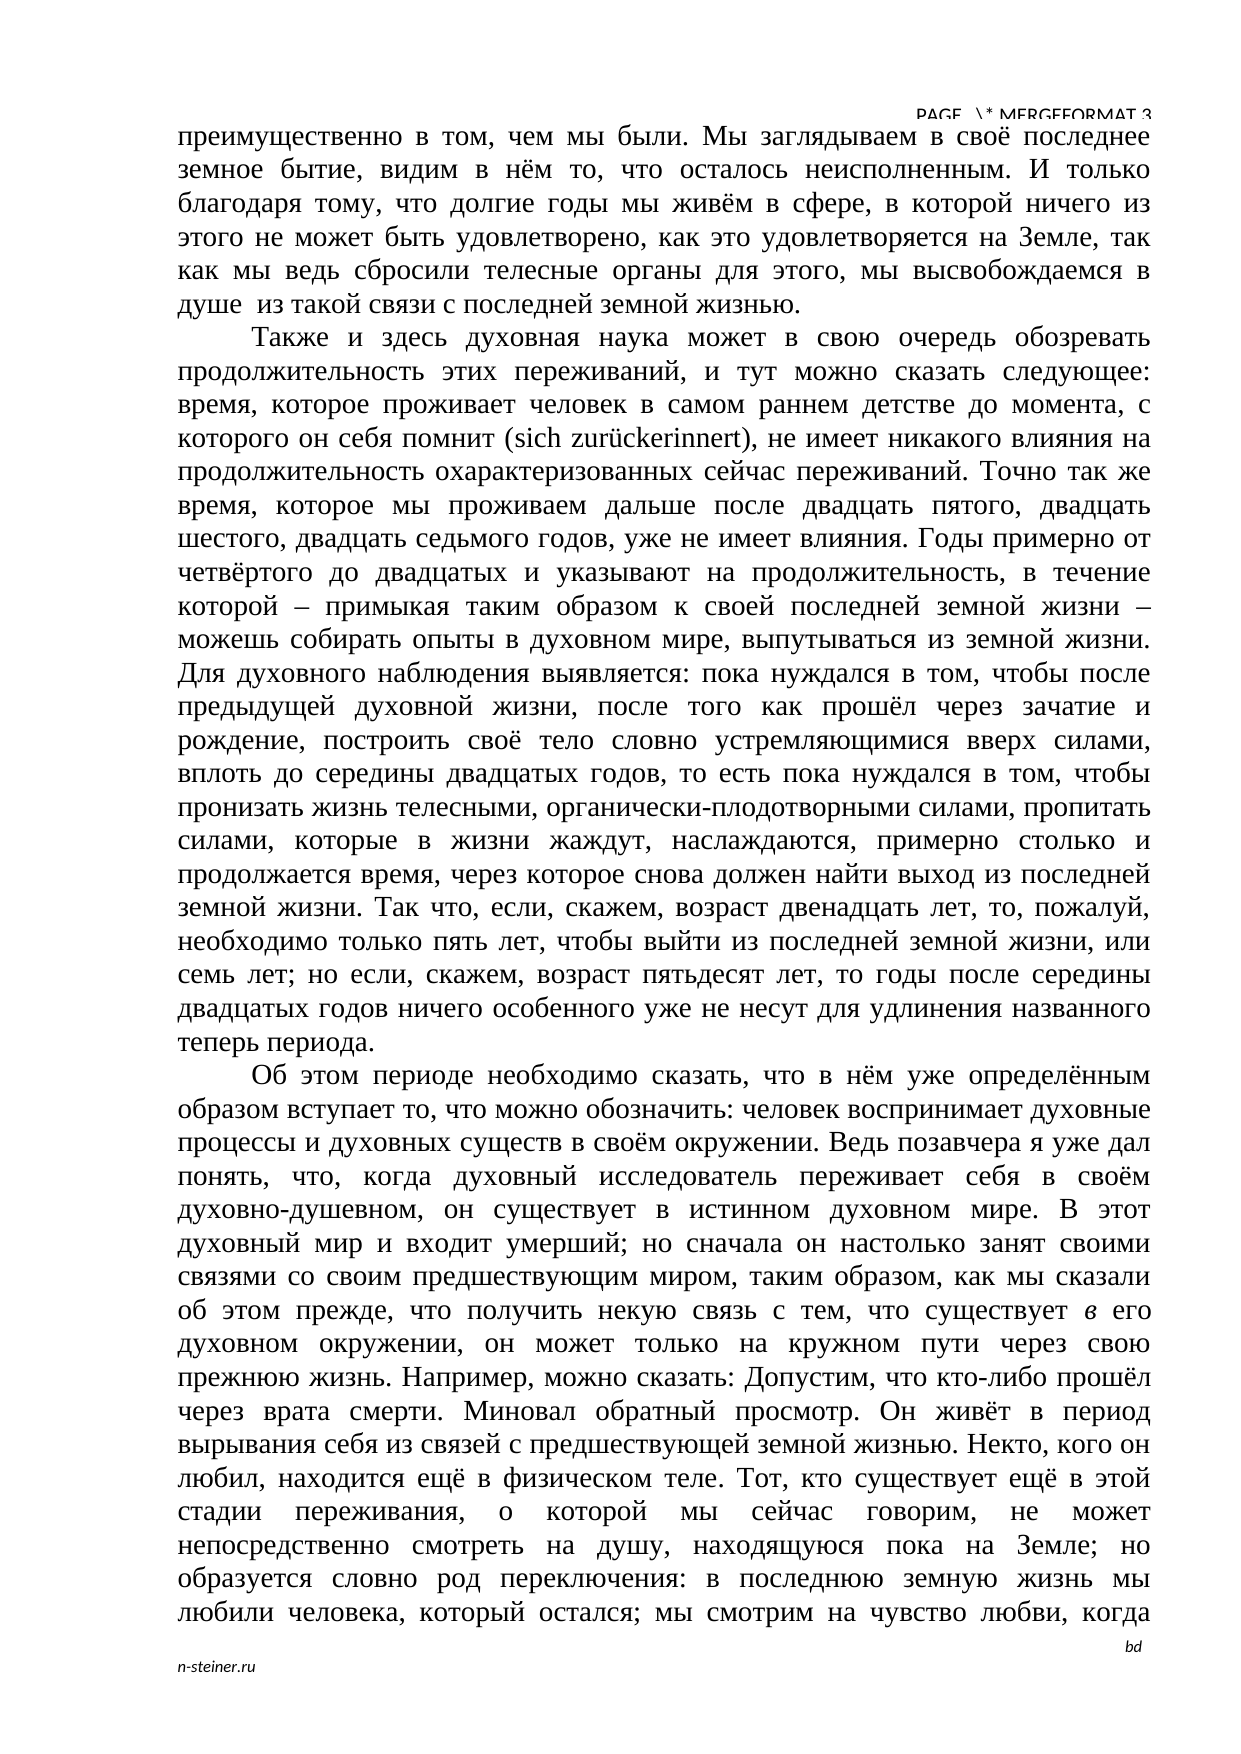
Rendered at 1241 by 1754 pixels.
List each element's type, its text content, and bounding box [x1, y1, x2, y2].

text преимущественно в том, чем мы были. Мы заглядываем в своё последнее земное бытие, видим в нём то, что осталось неисполненным. И только благодаря тому, что долгие годы мы живём в сфере, в которой ничего из этого не может быть удовлетворено, как это удовлетворяется на Земле, так как мы ведь сбросили телесные органы для этого, мы высвобождаемся в душе из такой связи с последней земной жизнью. [177, 118, 1152, 319]
text Об этом периоде необходимо сказать, что в нём уже определённым образом вступает то, что можно обозначить: человек воспринимает духовные процессы и духовных существ в своём окружении. Ведь позавчера я уже дал понять, что, когда духовный исследователь переживает себя в своём духовно-душевном, он существует в истинном духовном мире. В этот духовный мир и входит умерший; но сначала он настолько занят своими связями со своим предшествующим миром, таким образом, как мы сказали об этом прежде, что получить некую связь с тем, что существует в его духовном окружении, он может только на кружном пути через свою прежнюю жизнь. Например, можно сказать: Допустим, что кто-либо прошёл через врата смерти. Миновал обратный просмотр. Он живёт в период вырывания себя из связей с предшествующей земной жизнью. Некто, кого он любил, находится ещё в физическом теле. Тот, кто существует ещё в этой стадии переживания, о которой мы сейчас говорим, не может непосредственно смотреть на душу, находящуюся пока на Земле; но образуется словно род переключения: в последнюю земную жизнь мы любили человека, который остался; мы смотрим на чувство любви, когда [177, 1057, 1152, 1627]
text Также и здесь духовная наука может в свою очередь обозревать продолжительность этих переживаний, и тут можно сказать следующее: время, которое проживает человек в самом раннем детстве до момента, с которого он себя помнит (sich zurückerinnert), не имеет никакого влияния на продолжительность охарактеризованных сейчас переживаний. Точно так же время, которое мы проживаем дальше после двадцать пятого, двадцать шестого, двадцать седьмого годов, уже не имеет влияния. Годы примерно от четвёртого до двадцатых и указывают на продолжительность, в течение которой – примыкая таким образом к своей последней земной жизни – можешь собирать опыты в духовном мире, выпутываться из земной жизни. Для духовного наблюдения выявляется: пока нуждался в том, чтобы после предыдущей духовной жизни, после того как прошёл через зачатие и рождение, построить своё тело словно устремляющимися вверх силами, вплоть до середины двадцатых годов, то есть пока нуждался в том, чтобы пронизать жизнь телесными, органически-плодотворными силами, пропитать силами, которые в жизни жаждут, наслаждаются, примерно столько и продолжается время, через которое снова должен найти выход из последней земной жизни. Так что, если, скажем, возраст двенадцать лет, то, пожалуй, необходимо только пять лет, чтобы выйти из последней земной жизни, или семь лет; но если, скажем, возраст пятьдесят лет, то годы после середины двадцатых годов ничего особенного уже не несут для удлинения названного теперь периода. [177, 319, 1152, 1057]
